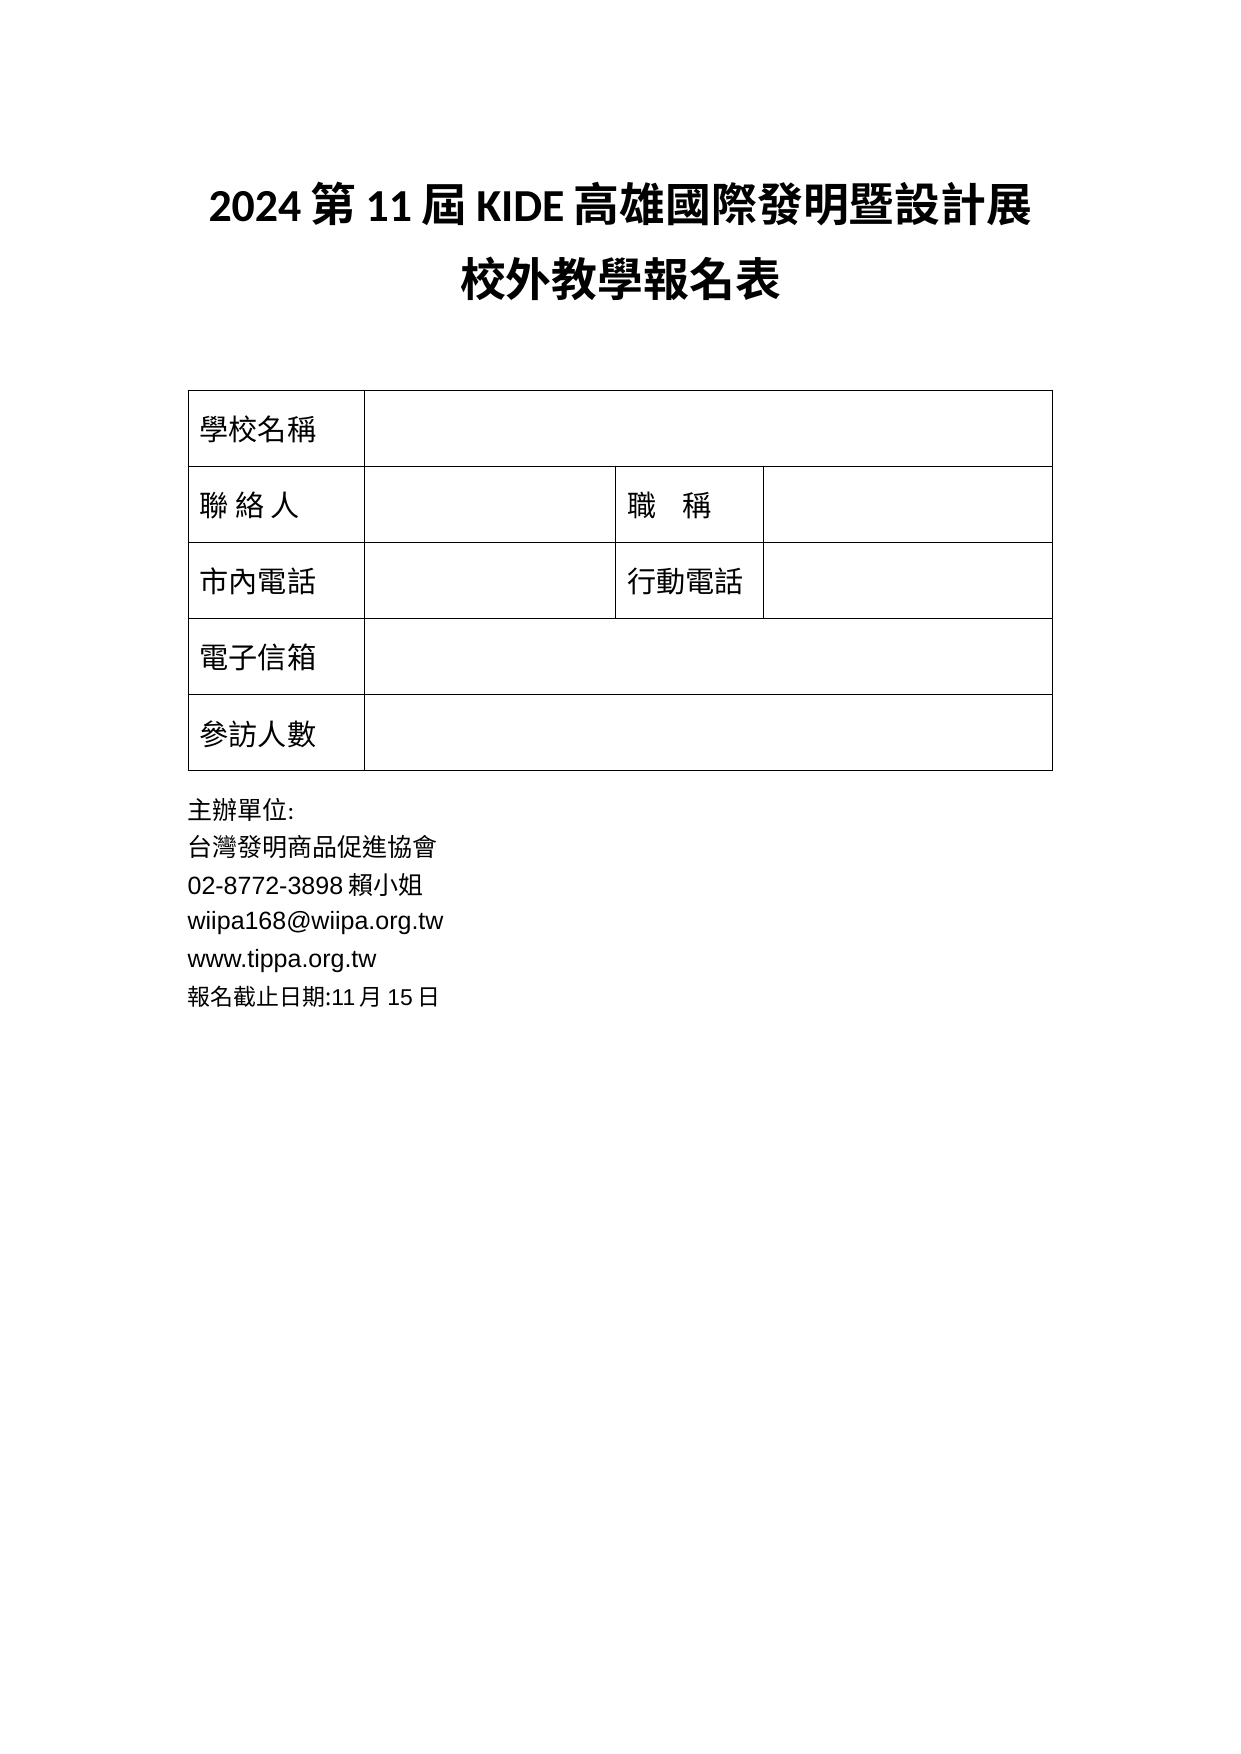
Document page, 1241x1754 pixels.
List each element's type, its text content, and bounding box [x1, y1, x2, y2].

text 台灣發明商品促進協會 [187, 827, 1053, 864]
table_cell 參訪人數 [189, 695, 364, 770]
text www.tippa.org.tw [187, 939, 1053, 977]
table_cell [764, 467, 1052, 542]
table_cell 聯 絡 人 [189, 467, 364, 542]
text 2024第11屆KIDE高雄國際發明暨設計展 [187, 164, 1053, 239]
table_header 學校名稱 [189, 391, 364, 466]
text wiipa168@wiipa.org.tw [187, 902, 1053, 939]
table_cell [365, 695, 1052, 770]
table_header [365, 391, 1052, 466]
table_cell [365, 619, 1052, 694]
text 02-8772-3898賴小姐 [187, 864, 1053, 902]
table_cell 電子信箱 [189, 619, 364, 694]
table_cell [365, 467, 615, 542]
text 報名截止日期:11月15日 [187, 977, 1053, 1014]
table_cell [365, 543, 615, 618]
table_cell 行動電話 [616, 543, 763, 618]
table_cell 市內電話 [189, 543, 364, 618]
table_cell [764, 543, 1052, 618]
text 校外教學報名表 [187, 239, 1053, 314]
table_cell 職 稱 [616, 467, 763, 542]
text 主辦單位: [187, 789, 1053, 827]
